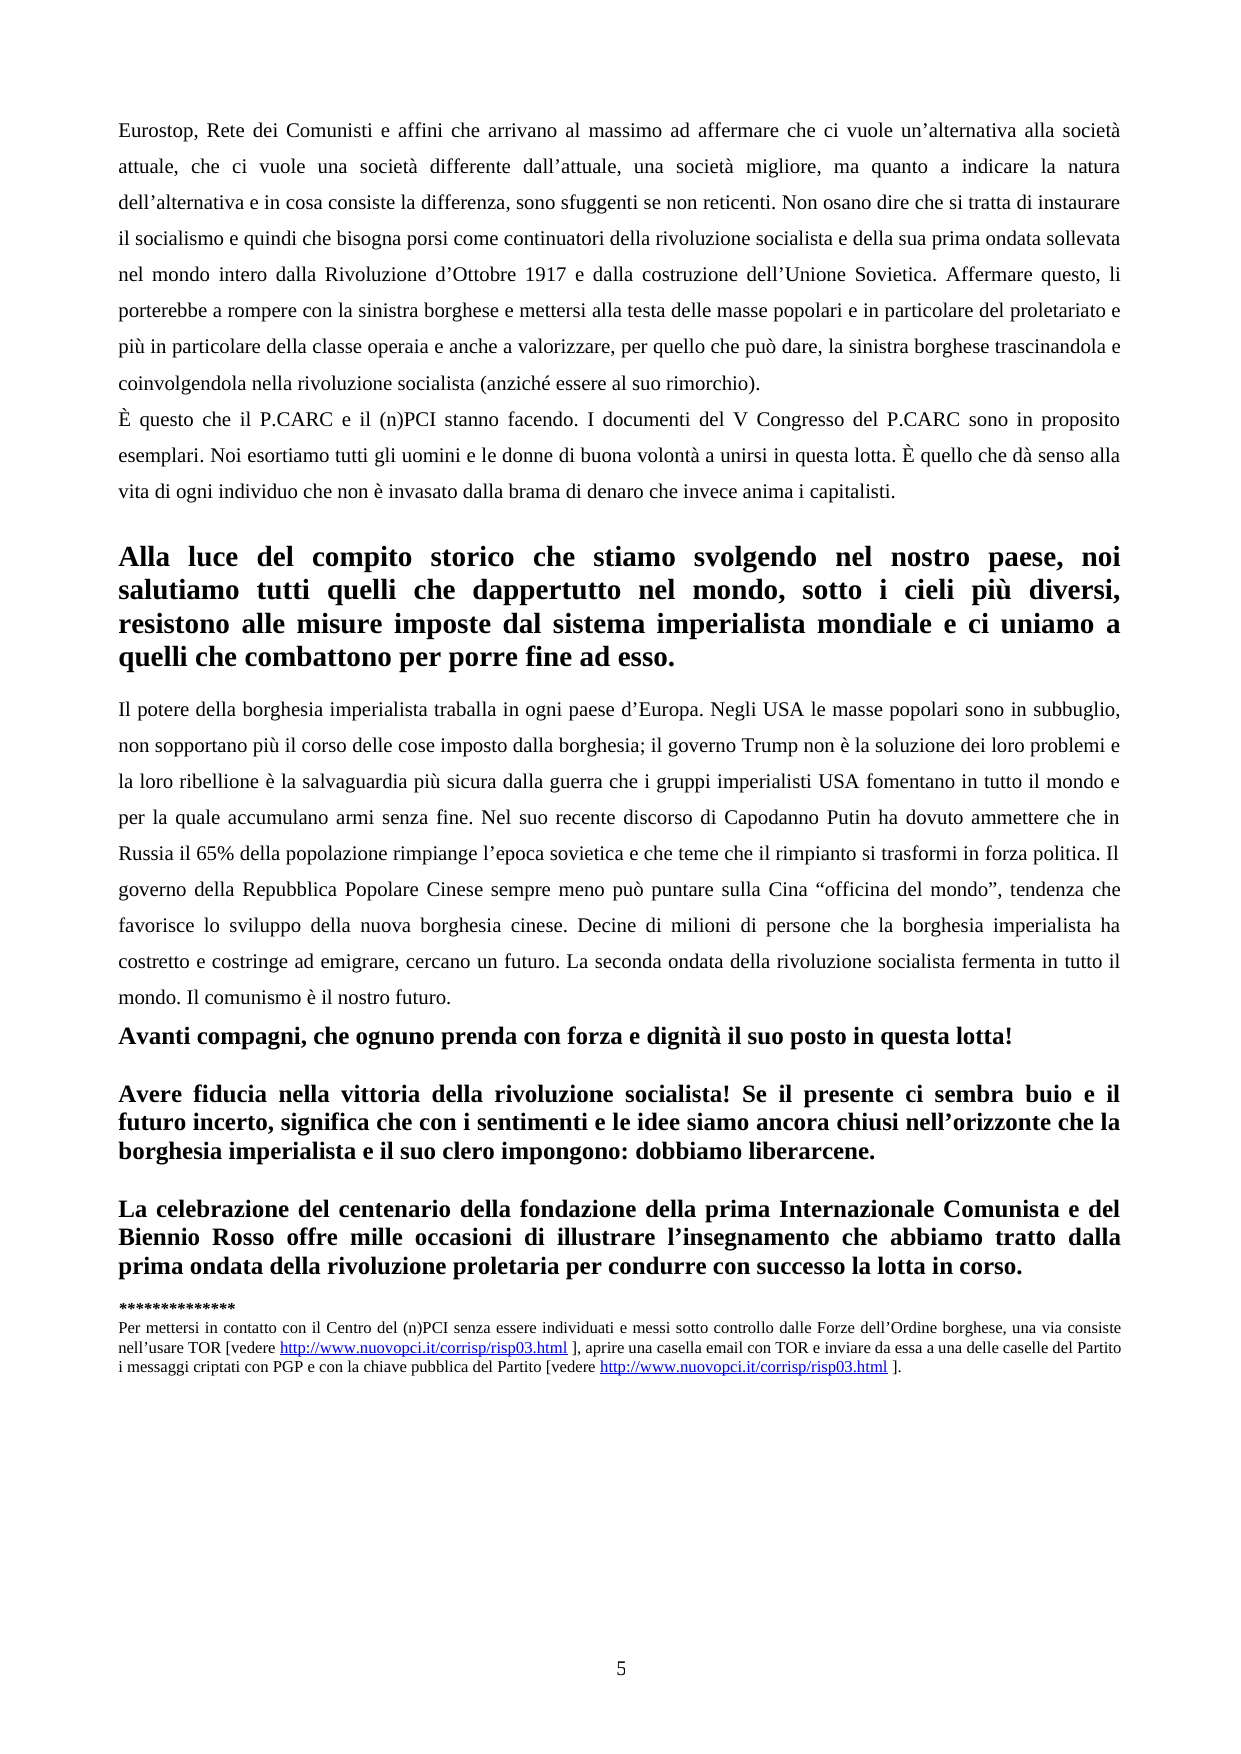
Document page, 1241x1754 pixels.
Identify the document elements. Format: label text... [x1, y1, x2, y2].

text Alla luce del compito storico che stiamo svolgendo nel nostro paese, noi salutiamo tutti quelli che dappertutto nel mondo, sotto i cieli più diversi, resistono alle misure imposte dal sistema imperialista mondiale e ci uniamo a quelli che combattono per porre fine ad esso. [118, 539, 1122, 673]
text Per mettersi in contatto con il Centro del (n)PCI senza essere individuati e messi sotto controllo dalle Forze dell’Ordine borghese, una via consiste nell’usare TOR [vedere http://www.nuovopci.it/corrisp/risp03.html ], aprire una casella email con TOR e inviare da essa a una delle caselle del Partito i messaggi criptati con PGP e con la chiave pubblica del Partito [vedere http://www.nuovopci.it/corrisp/risp03.html ]. [118, 1318, 1122, 1376]
text Avanti compagni, che ognuno prenda con forza e dignità il suo posto in questa lotta! [118, 1021, 1122, 1050]
text ************** [118, 1299, 1122, 1318]
text La celebrazione del centenario della fondazione della prima Internazionale Comunista e del Biennio Rosso offre mille occasioni di illustrare l’insegnamento che abbiamo tratto dalla prima ondata della rivoluzione proletaria per condurre con successo la lotta in corso. [118, 1194, 1122, 1280]
text È questo che il P.CARC e il (n)PCI stanno facendo. I documenti del V Congresso del P.CARC sono in proposito esemplari. Noi esortiamo tutti gli uomini e le donne di buona volontà a unirsi in questa lotta. È quello che dà senso alla vita di ogni individuo che non è invasato dalla brama di denaro che invece anima i capitalisti. [118, 406, 1122, 503]
text Il potere della borghesia imperialista traballa in ogni paese d’Europa. Negli USA le masse popolari sono in subbuglio, non sopportano più il corso delle cose imposto dalla borghesia; il governo Trump non è la soluzione dei loro problemi e la loro ribellione è la salvaguardia più sicura dalla guerra che i gruppi imperialisti USA fomentano in tutto il mondo e per la quale accumulano armi senza fine. Nel suo recente discorso di Capodanno Putin ha dovuto ammettere che in Russia il 65% della popolazione rimpiange l’epoca sovietica e che teme che il rimpianto si trasformi in forza politica. Il governo della Repubblica Popolare Cinese sempre meno può puntare sulla Cina “officina del mondo”, tendenza che favorisce lo sviluppo della nuova borghesia cinese. Decine di milioni di persone che la borghesia imperialista ha costretto e costringe ad emigrare, cercano un futuro. La seconda ondata della rivoluzione socialista fermenta in tutto il mondo. Il comunismo è il nostro futuro. [118, 697, 1122, 1009]
text Eurostop, Rete dei Comunisti e affini che arrivano al massimo ad affermare che ci vuole un’alternativa alla società attuale, che ci vuole una società differente dall’attuale, una società migliore, ma quanto a indicare la natura dell’alternativa e in cosa consiste la differenza, sono sfuggenti se non reticenti. Non osano dire che si tratta di instaurare il socialismo e quindi che bisogna porsi come continuatori della rivoluzione socialista e della sua prima ondata sollevata nel mondo intero dalla Rivoluzione d’Ottobre 1917 e dalla costruzione dell’Unione Sovietica. Affermare questo, li porterebbe a rompere con la sinistra borghese e mettersi alla testa delle masse popolari e in particolare del proletariato e più in particolare della classe operaia e anche a valorizzare, per quello che può dare, la sinistra borghese trascinandola e coinvolgendola nella rivoluzione socialista (anziché essere al suo rimorchio). [118, 118, 1122, 394]
text Avere fiducia nella vittoria della rivoluzione socialista! Se il presente ci sembra buio e il futuro incerto, significa che con i sentimenti e le idee siamo ancora chiusi nell’orizzonte che la borghesia imperialista e il suo clero impongono: dobbiamo liberarcene. [118, 1079, 1122, 1165]
